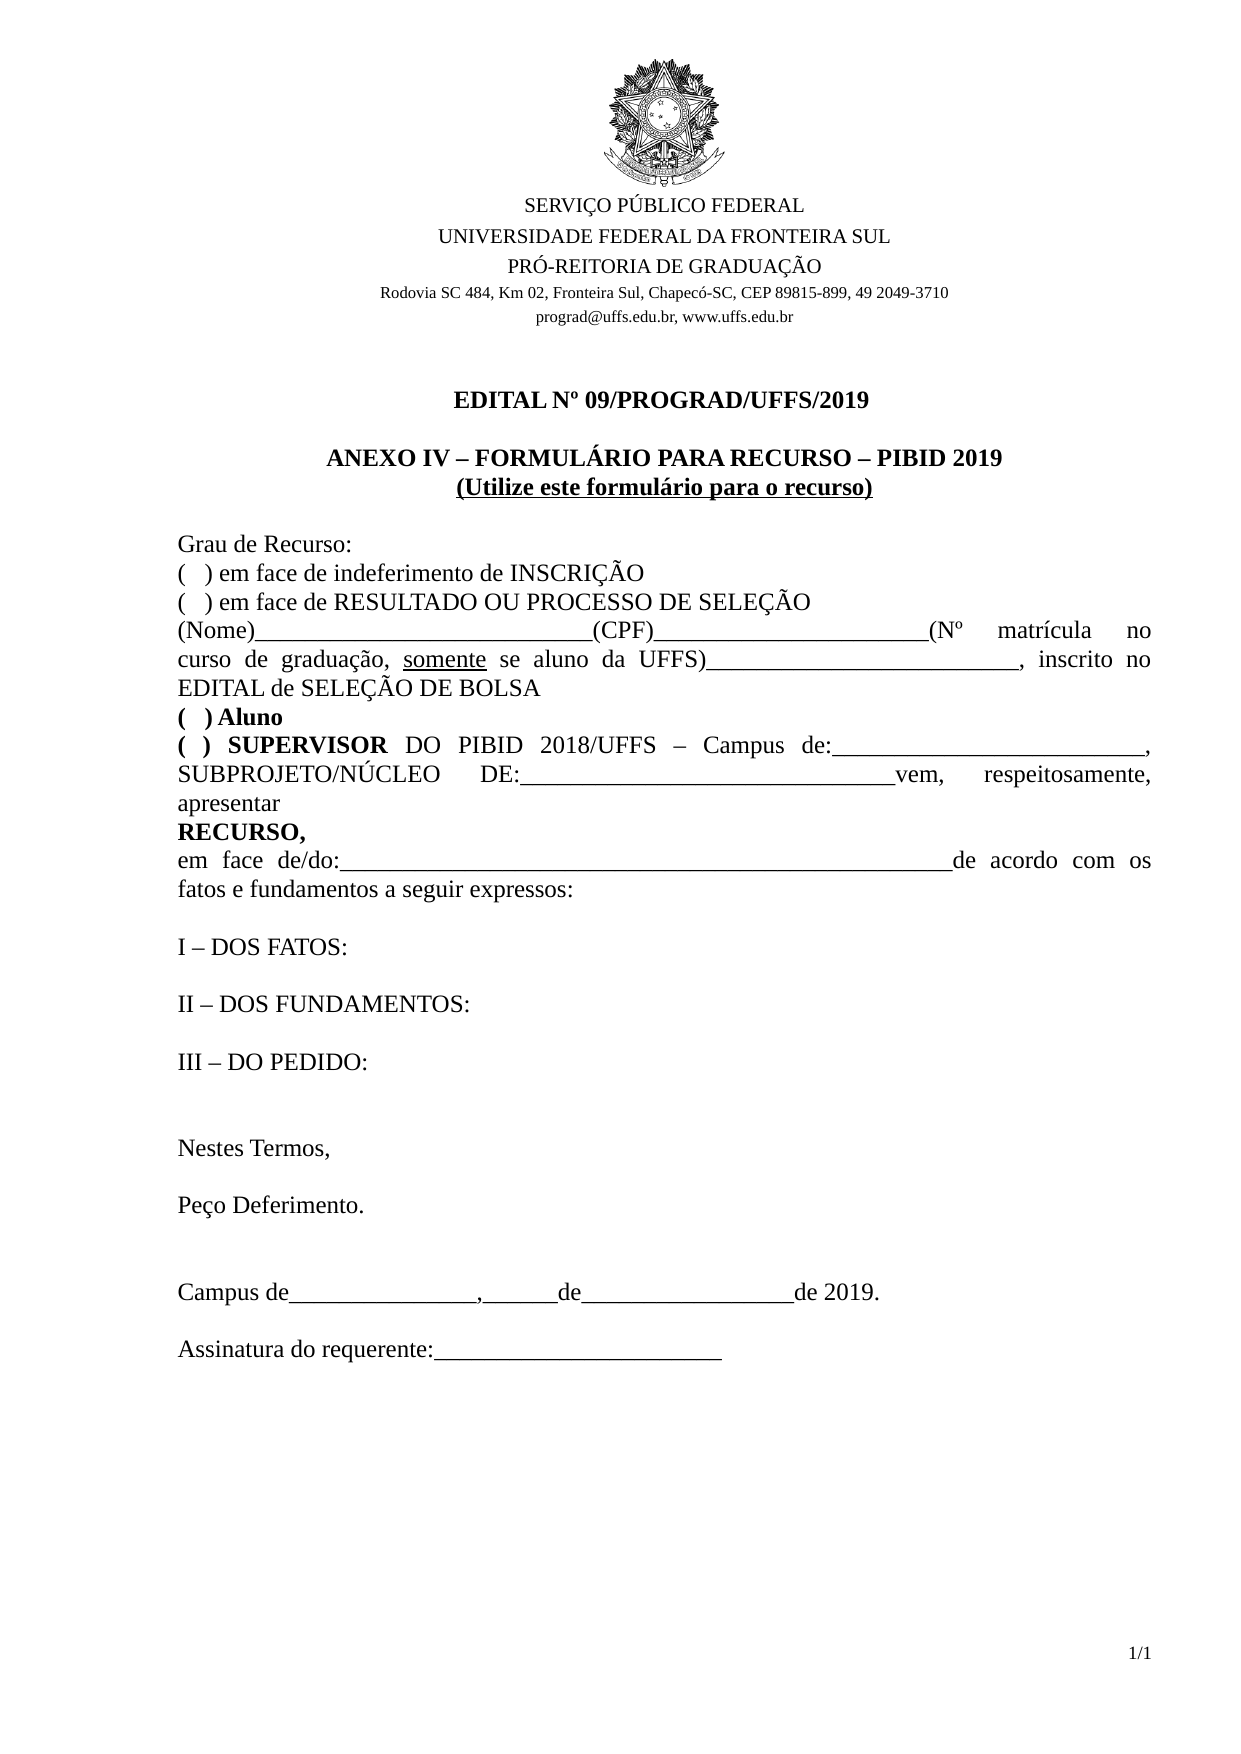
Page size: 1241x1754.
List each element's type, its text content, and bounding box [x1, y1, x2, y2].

text EDITAL Nº 09/PROGRAD/UFFS/2019 [177, 385, 1152, 414]
text em face de/do:_________________________________________________de acordo com os fatos e fundamentos a seguir expressos: [177, 845, 1152, 903]
text Peço Deferimento. [177, 1190, 1152, 1219]
text ( ) em face de indeferimento de INSCRIÇÃO [177, 558, 1152, 587]
text II – DOS FUNDAMENTOS: [177, 989, 1152, 1018]
text Grau de Recurso: [177, 529, 1152, 558]
text ANEXO IV – FORMULÁRIO PARA RECURSO – PIBID 2019 [177, 443, 1152, 472]
text III – DO PEDIDO: [177, 1047, 1152, 1075]
text Assinatura do requerente:_______________________ [177, 1334, 1152, 1363]
text I – DOS FATOS: [177, 932, 1152, 960]
text ( ) SUPERVISOR DO PIBID 2018/UFFS – Campus de:_________________________, SUBPROJETO/NÚCLEO DE:______________________________vem, respeitosamente, apresentar [177, 730, 1152, 817]
text Campus de_______________,______de_________________de 2019. [177, 1277, 1152, 1305]
text ( ) Aluno [177, 702, 1152, 730]
text ( ) em face de RESULTADO OU PROCESSO DE SELEÇÃO [177, 587, 1152, 615]
text (Nome)___________________________(CPF)______________________(Nº matrícula no curso de graduação, somente se aluno da UFFS)_________________________, inscrito no EDITAL de SELEÇÃO DE BOLSA [177, 615, 1152, 702]
text Nestes Termos, [177, 1133, 1152, 1162]
text (Utilize este formulário para o recurso) [177, 472, 1152, 500]
text RECURSO, [177, 817, 1152, 845]
